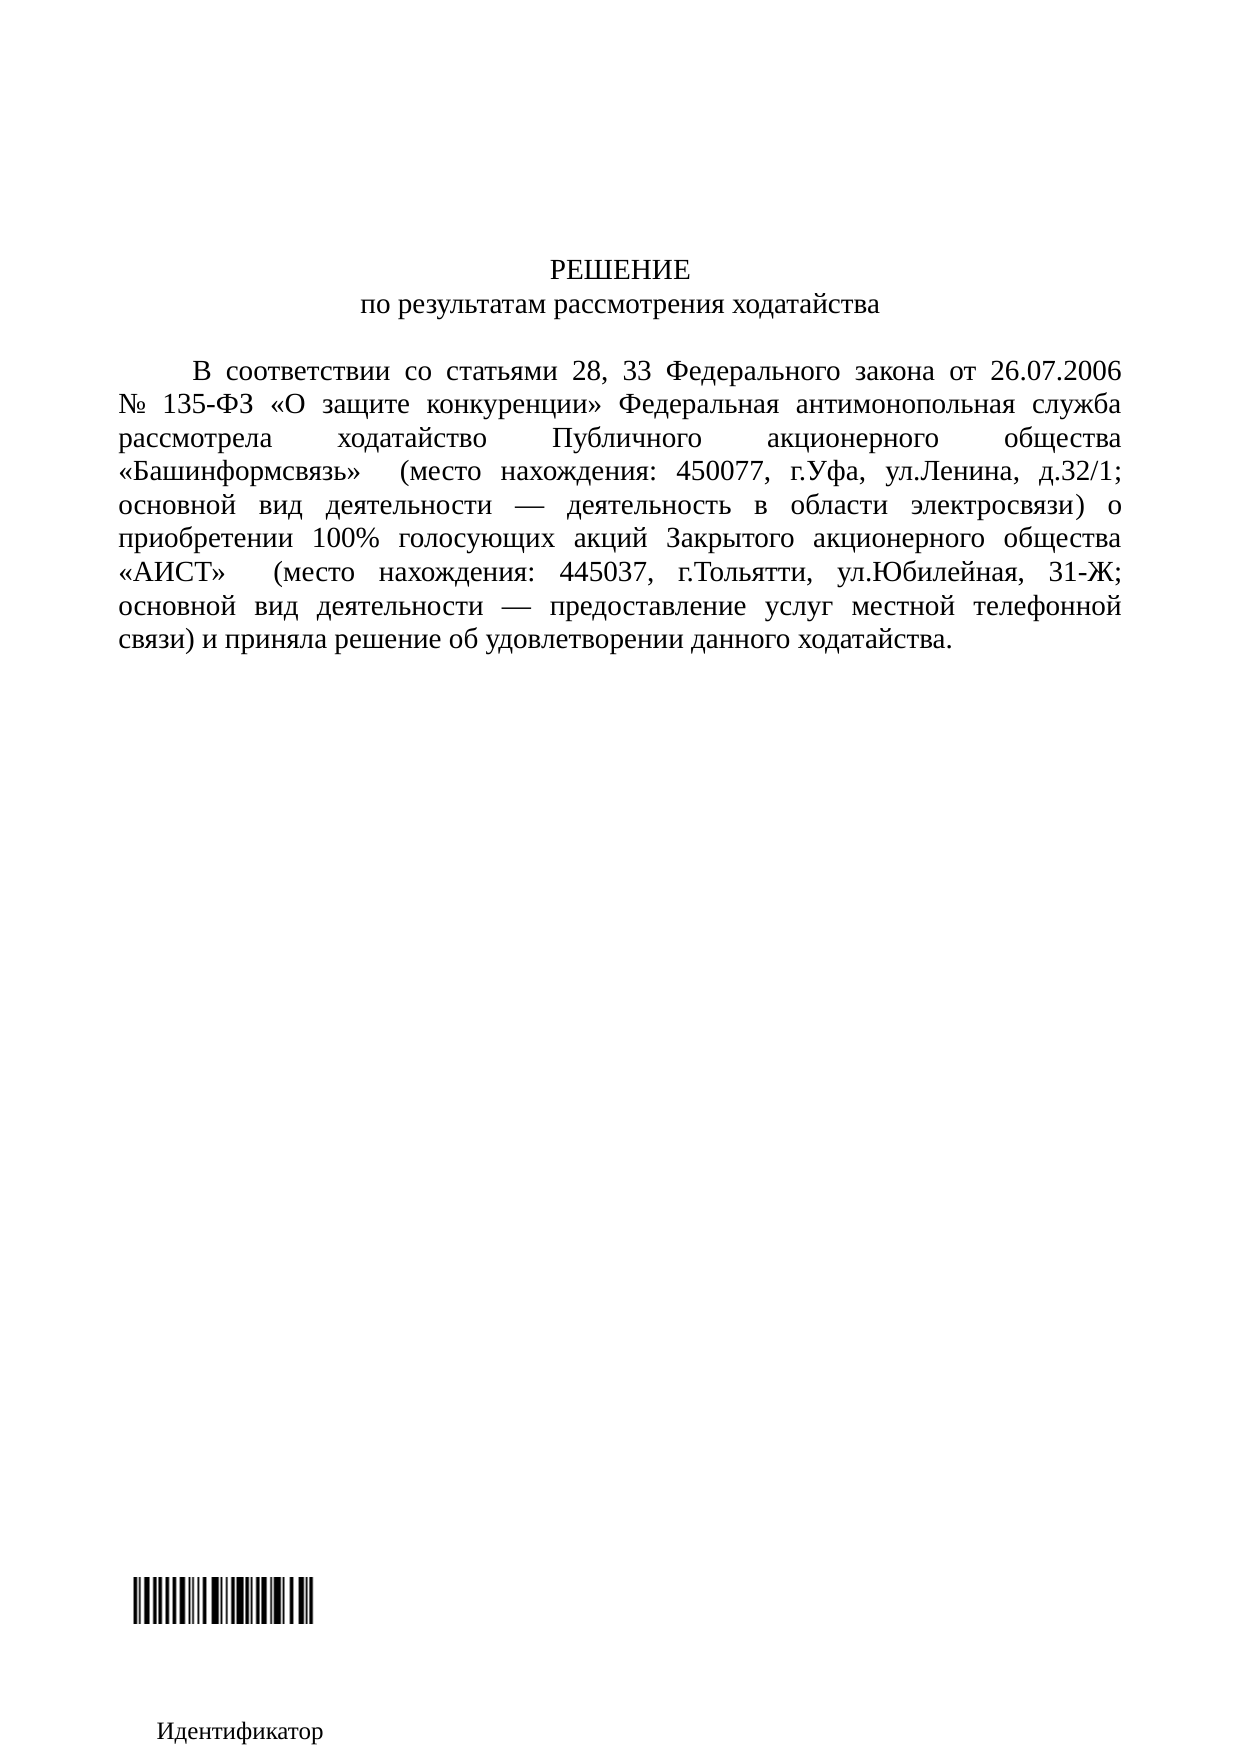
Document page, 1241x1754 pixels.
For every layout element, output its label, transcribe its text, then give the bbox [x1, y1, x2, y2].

text В соответствии со статьями 28, 33 Федерального закона от 26.07.2006 № 135-ФЗ «О защите конкуренции» Федеральная антимонопольная служба рассмотрела ходатайство Публичного акционерного общества «Башинформсвязь» (место нахождения: 450077, г.Уфа, ул.Ленина, д.32/1; основной вид деятельности — деятельность в области электросвязи) о приобретении 100% голосующих акций Закрытого акционерного общества «АИСТ» (место нахождения: 445037, г.Тольятти, ул.Юбилейная, 31-Ж; основной вид деятельности — предоставление услуг местной телефонной связи) и приняла решение об удовлетворении данного ходатайства. [118, 353, 1122, 655]
text по результатам рассмотрения ходатайства [118, 286, 1122, 319]
picture [118, 1577, 331, 1624]
text РЕШЕНИЕ [118, 252, 1122, 286]
